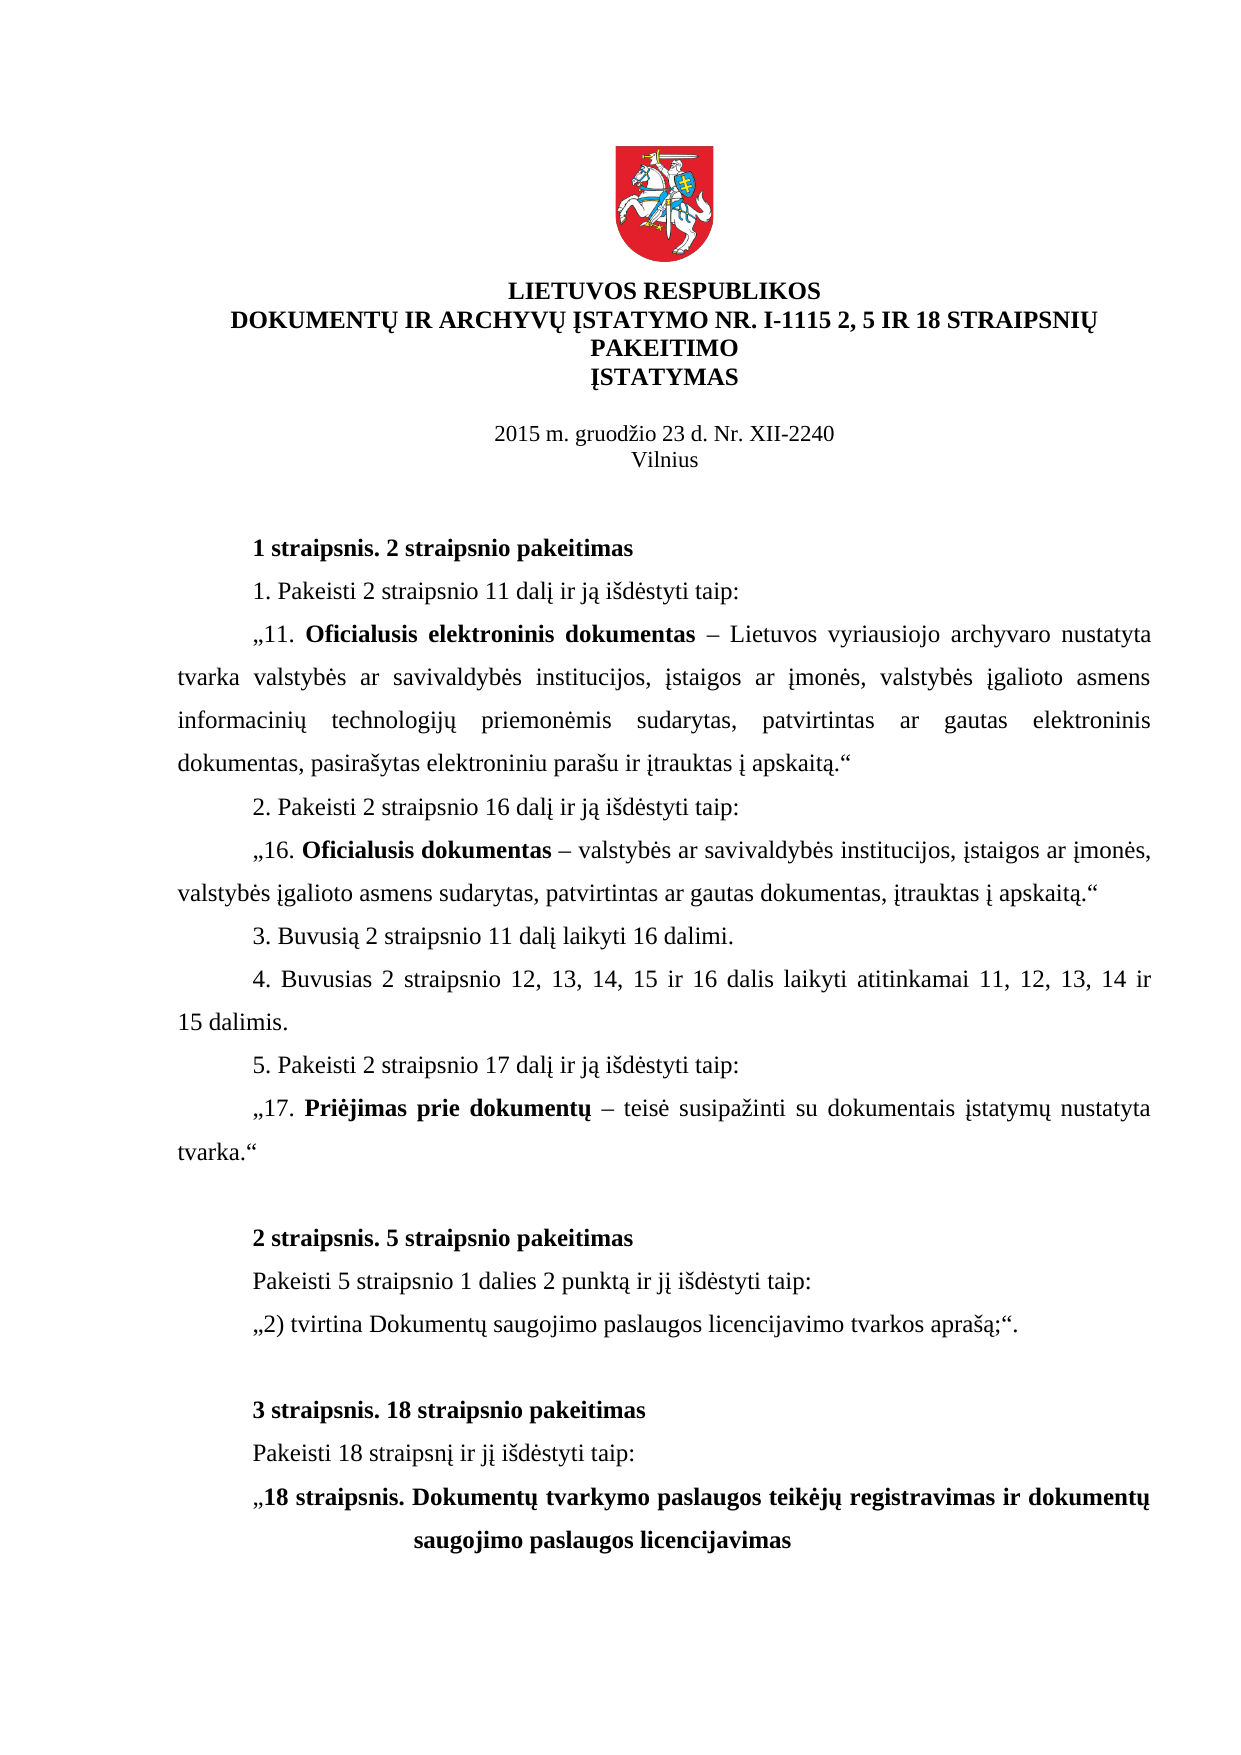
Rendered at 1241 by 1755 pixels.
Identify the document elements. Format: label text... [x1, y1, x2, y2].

text ĮSTATYMAS [177, 362, 1152, 391]
text Pakeisti 18 straipsnį ir jį išdėstyti taip: [177, 1438, 1152, 1467]
text Pakeisti 5 straipsnio 1 dalies 2 punktą ir jį išdėstyti taip: [177, 1266, 1152, 1295]
text „2) tvirtina Dokumentų saugojimo paslaugos licencijavimo tvarkos aprašą;“. [177, 1309, 1152, 1338]
text 3. Buvusią 2 straipsnio 11 dalį laikyti 16 dalimi. [177, 921, 1152, 950]
text „11. Oficialusis elektroninis dokumentas – Lietuvos vyriausiojo archyvaro nustatyta tvarka valstybės ar savivaldybės institucijos, įstaigos ar įmonės, valstybės įgalioto asmens informacinių technologijų priemonėmis sudarytas, patvirtintas ar gautas elektroninis dokumentas, pasirašytas elektroniniu parašu ir įtrauktas į apskaitą.“ [177, 619, 1152, 777]
text 5. Pakeisti 2 straipsnio 17 dalį ir ją išdėstyti taip: [177, 1050, 1152, 1079]
text „16. Oficialusis dokumentas – valstybės ar savivaldybės institucijos, įstaigos ar įmonės, valstybės įgalioto asmens sudarytas, patvirtintas ar gautas dokumentas, įtrauktas į apskaitą.“ [177, 835, 1152, 907]
text 2015 m. gruodžio 23 d. Nr. XII-2240 [177, 420, 1152, 446]
text LIETUVOS RESPUBLIKOS [177, 276, 1152, 305]
text DOKUMENTŲ IR ARCHYVŲ ĮSTATYMO NR. I-1115 2, 5 IR 18 STRAIPSNIŲ PAKEITIMO [177, 305, 1152, 362]
text „18 straipsnis. Dokumentų tvarkymo paslaugos teikėjų registravimas ir dokumentų saugojimo paslaugos licencijavimas [252, 1482, 1152, 1553]
text 1. Pakeisti 2 straipsnio 11 dalį ir ją išdėstyti taip: [177, 576, 1152, 605]
text 2. Pakeisti 2 straipsnio 16 dalį ir ją išdėstyti taip: [177, 792, 1152, 820]
text 2 straipsnis. 5 straipsnio pakeitimas [177, 1223, 1152, 1252]
text 1 straipsnis. 2 straipsnio pakeitimas [177, 533, 1152, 562]
text Vilnius [177, 446, 1152, 472]
text „17. Priėjimas prie dokumentų – teisė susipažinti su dokumentais įstatymų nustatyta tvarka.“ [177, 1093, 1152, 1165]
text 4. Buvusias 2 straipsnio 12, 13, 14, 15 ir 16 dalis laikyti atitinkamai 11, 12, 13, 14 ir 15 dalimis. [177, 964, 1152, 1036]
text 3 straipsnis. 18 straipsnio pakeitimas [177, 1395, 1152, 1424]
